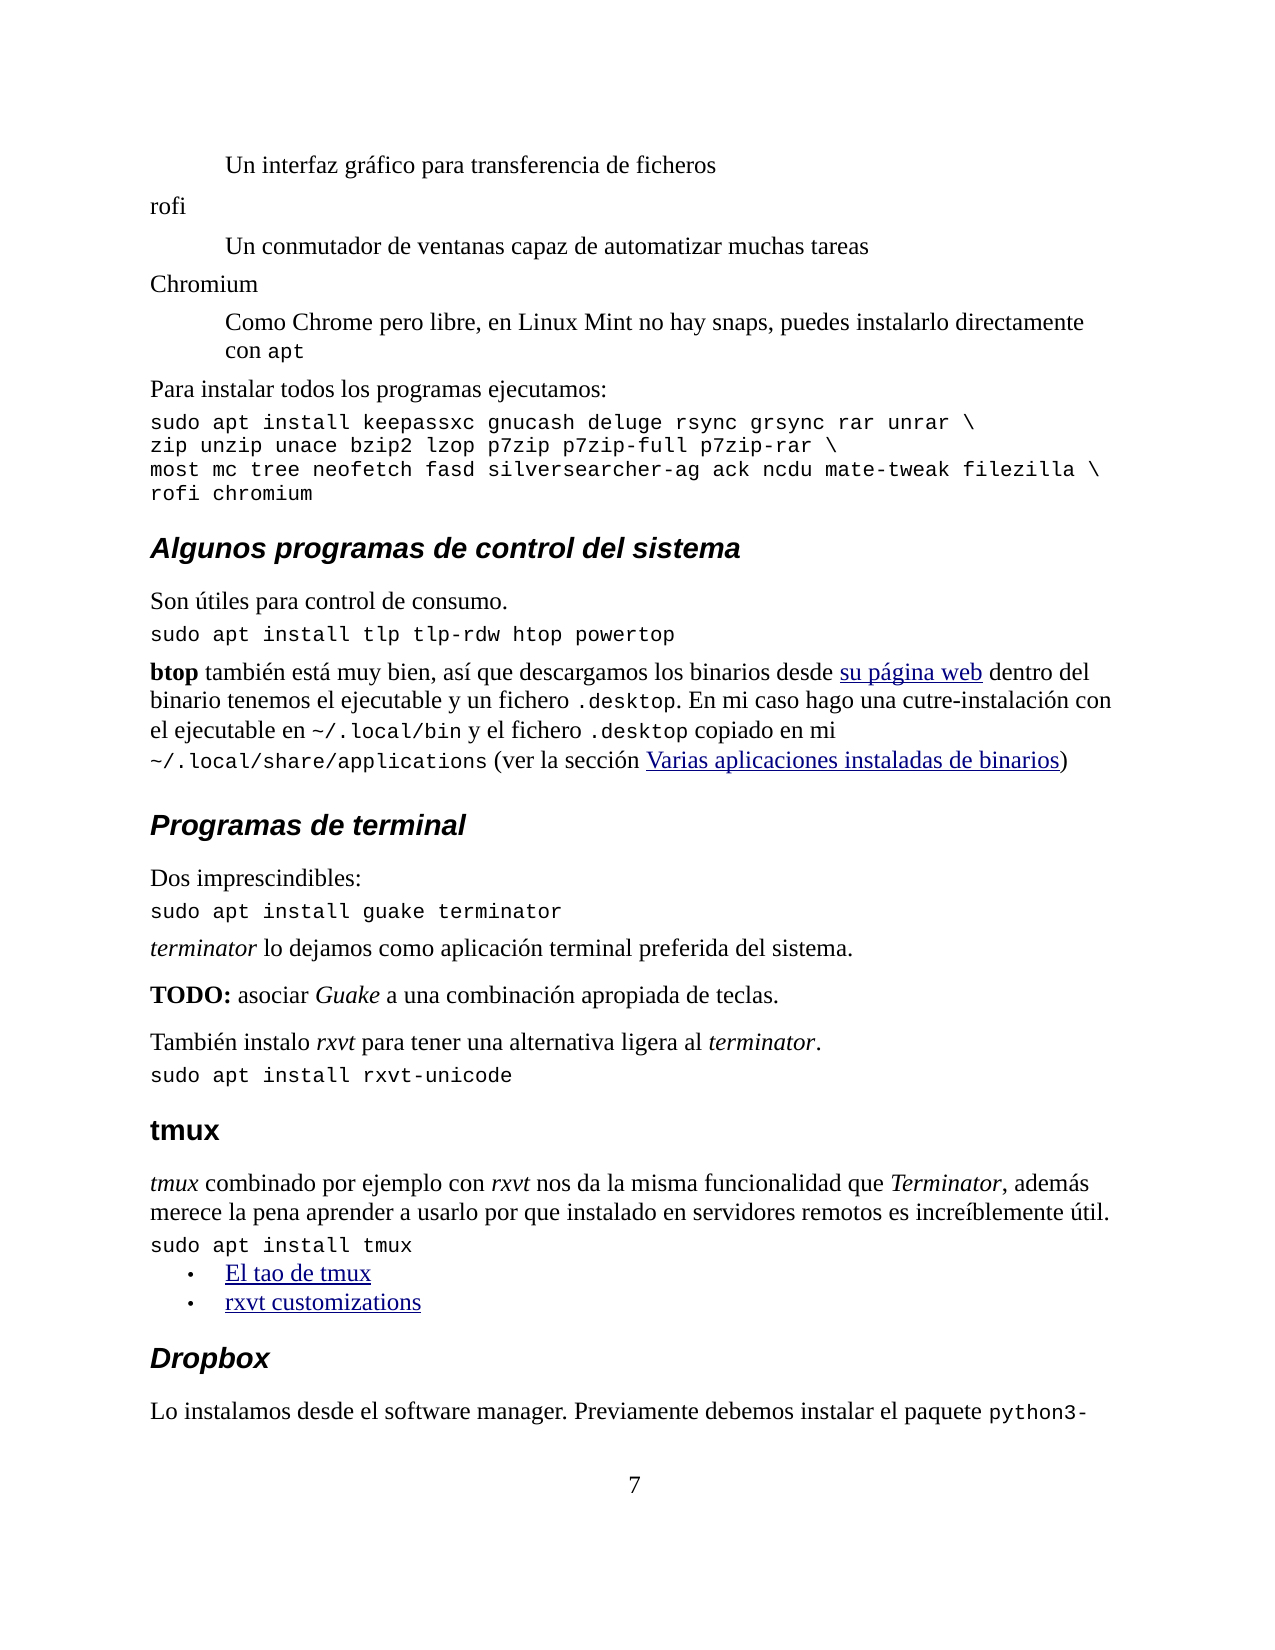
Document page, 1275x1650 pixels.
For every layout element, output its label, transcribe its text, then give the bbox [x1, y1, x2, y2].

text rofi chromium [150, 483, 1125, 506]
text Son útiles para control de consumo. [150, 586, 1125, 615]
text Lo instalamos desde el software manager. Previamente debemos instalar el paquete python3- [150, 1396, 1125, 1425]
text sudo apt install tmux [150, 1235, 1125, 1258]
text sudo apt install rxvt-unicode [150, 1064, 1125, 1088]
list El tao de tmux [187, 1258, 1125, 1287]
text Como Chrome pero libre, en Linux Mint no hay snaps, puedes instalarlo directamente con apt [225, 307, 1125, 365]
text Dos imprescindibles: [150, 863, 1125, 892]
subtitle tmux [150, 1113, 1125, 1147]
text sudo apt install keepassxc gnucash deluge rsync grsync rar unrar \ [150, 412, 1125, 436]
text Chromium [150, 269, 1125, 298]
text sudo apt install tlp tlp-rdw htop powertop [150, 624, 1125, 648]
subtitle Algunos programas de control del sistema [150, 531, 1125, 565]
text También instalo rxvt para tener una alternativa ligera al terminator. [150, 1027, 1125, 1056]
subtitle Dropbox [150, 1341, 1125, 1374]
text tmux combinado por ejemplo con rxvt nos da la misma funcionalidad que Terminator, además merece la pena aprender a usarlo por que instalado en servidores remotos es increíblemente útil. [150, 1168, 1125, 1226]
text zip unzip unace bzip2 lzop p7zip p7zip-full p7zip-rar \ [150, 436, 1125, 459]
list rxvt customizations [187, 1287, 1125, 1316]
text btop también está muy bien, así que descargamos los binarios desde su página web dentro del binario tenemos el ejecutable y un fichero .desktop. En mi caso hago una cutre-instalación con el ejecutable en ~/.local/bin y el fichero .desktop copiado en mi ~/.local/share/applications (ver la sección Varias aplicaciones instaladas de binarios) [150, 657, 1125, 774]
subtitle Programas de terminal [150, 808, 1125, 842]
text Un conmutador de ventanas capaz de automatizar muchas tareas [225, 231, 1125, 260]
text terminator lo dejamos como aplicación terminal preferida del sistema. [150, 933, 1125, 962]
text Para instalar todos los programas ejecutamos: [150, 374, 1125, 403]
text rofi [150, 191, 1125, 219]
text sudo apt install guake terminator [150, 901, 1125, 924]
text most mc tree neofetch fasd silversearcher-ag ack ncdu mate-tweak filezilla \ [150, 459, 1125, 483]
text Un interfaz gráfico para transferencia de ficheros [225, 150, 1125, 179]
text TODO: asociar Guake a una combinación apropiada de teclas. [150, 980, 1125, 1009]
